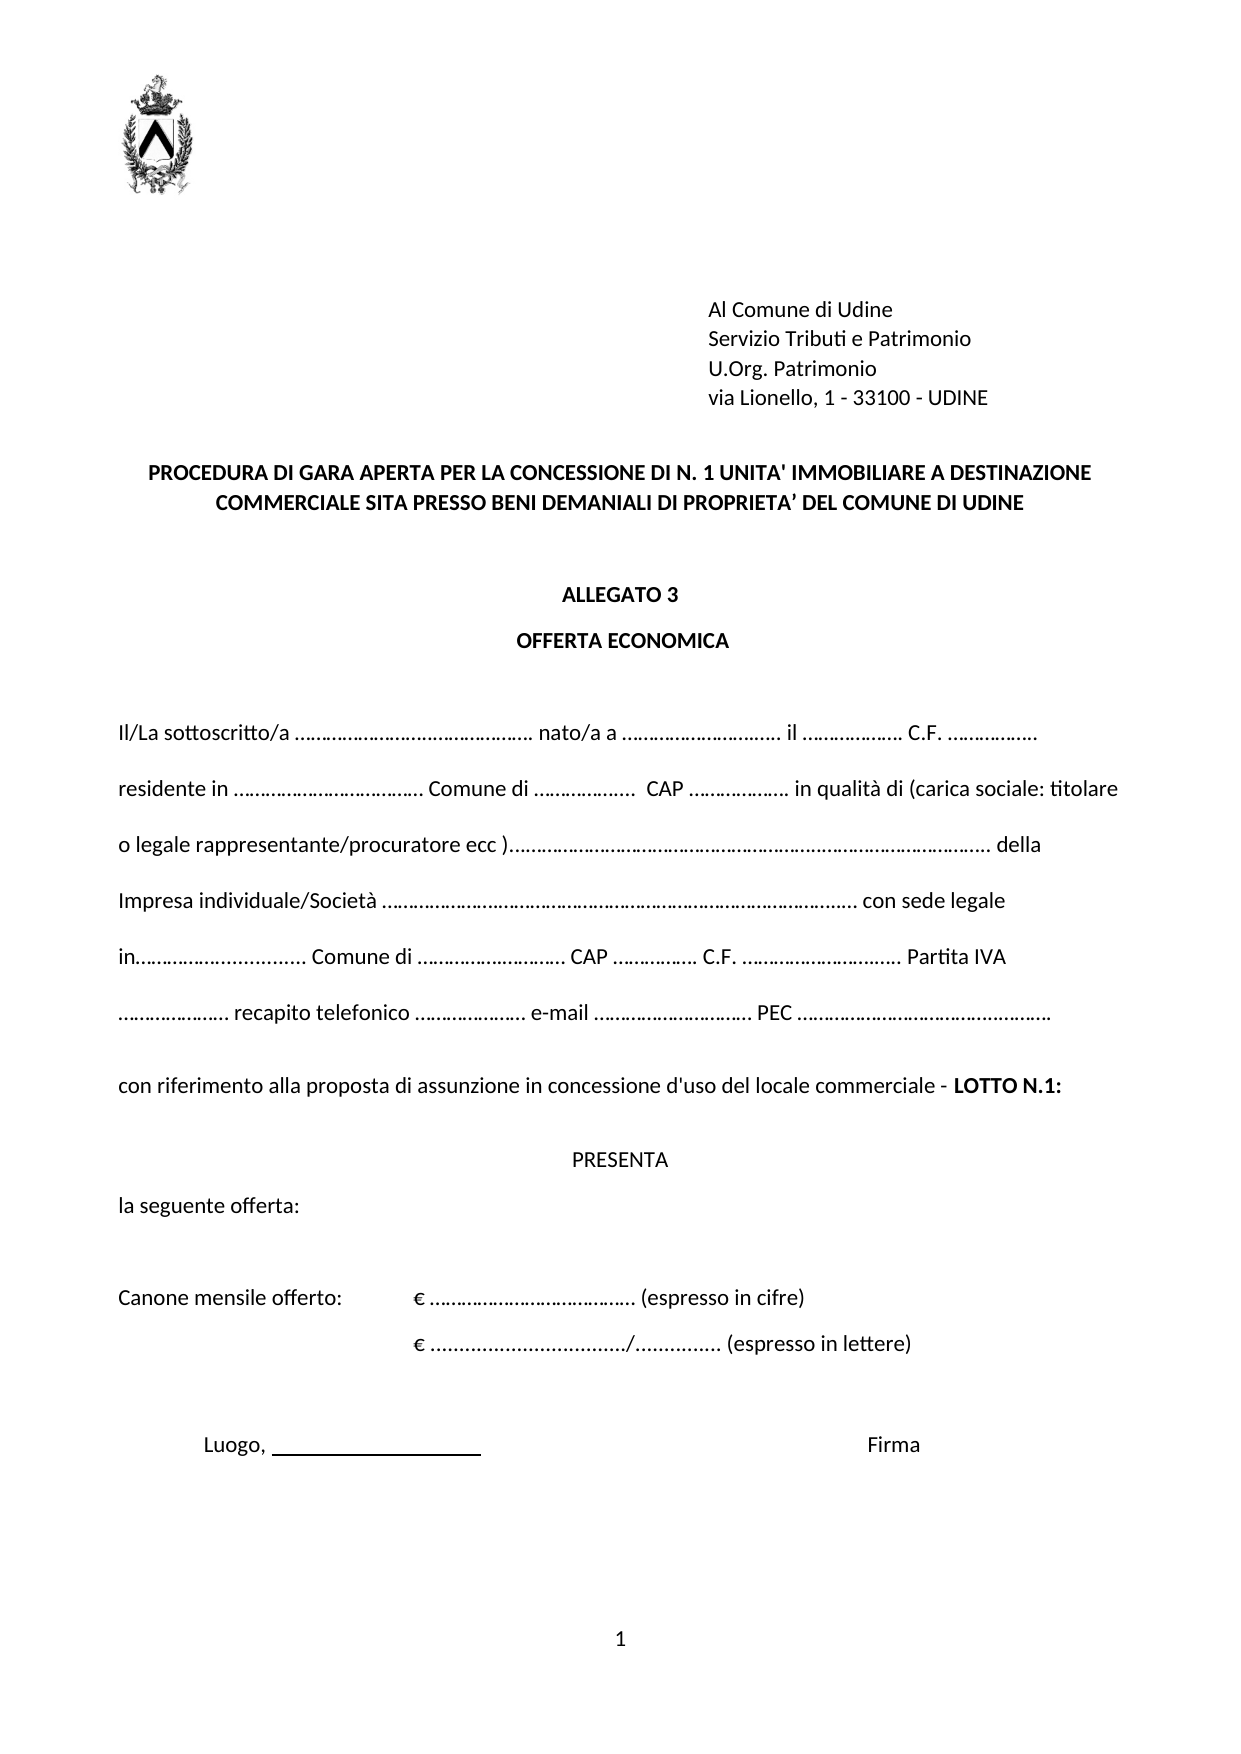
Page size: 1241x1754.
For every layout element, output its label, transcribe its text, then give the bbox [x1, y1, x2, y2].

text ALLEGATO 3 [118, 580, 1122, 608]
text Servizio Tributi e Patrimonio [708, 324, 1122, 352]
text con riferimento alla proposta di assunzione in concessione d'uso del locale commerciale - LOTTO N.1: [118, 1071, 1122, 1099]
text via Lionello, 1 - 33100 - UDINE [634, 383, 1122, 411]
text PROCEDURA DI GARA APERTA PER LA CONCESSIONE DI N. 1 UNITA' IMMOBILIARE A DESTINAZIONE COMMERCIALE SITA PRESSO BENI DEMANIALI DI PROPRIETA’ DEL COMUNE DI UDINE [118, 458, 1122, 516]
text PRESENTA [118, 1145, 1122, 1173]
text U.Org. Patrimonio [634, 354, 1122, 382]
text Al Comune di Udine [634, 295, 1122, 323]
text OFFERTA ECONOMICA [118, 626, 1122, 654]
text Canone mensile offerto: € ………………………………… (espresso in cifre) [118, 1283, 1122, 1311]
text € ................................../............... (espresso in lettere) [118, 1329, 1122, 1357]
text Luogo, Firma [203, 1431, 1122, 1458]
text la seguente offerta: [118, 1191, 1122, 1219]
text Il/La sottoscritto/a ……………………..………………. nato/a a …………………….….. il ………………. C.F. …………….. residente in ……………………………… Comune di …………….... CAP ………………. in qualità di (carica sociale: titolare o legale rappresentante/procuratore ecc )...………………………………………………..………………………….. della Impresa individuale/Società ………………….………………………………………………………..… con sede legale in……………................ Comune di …………….………… CAP ……………. C.F. …………………….….. Partita IVA ………………… recapito telefonico ………………… e-mail ………………………… PEC ………………………………..………. [118, 718, 1122, 1026]
